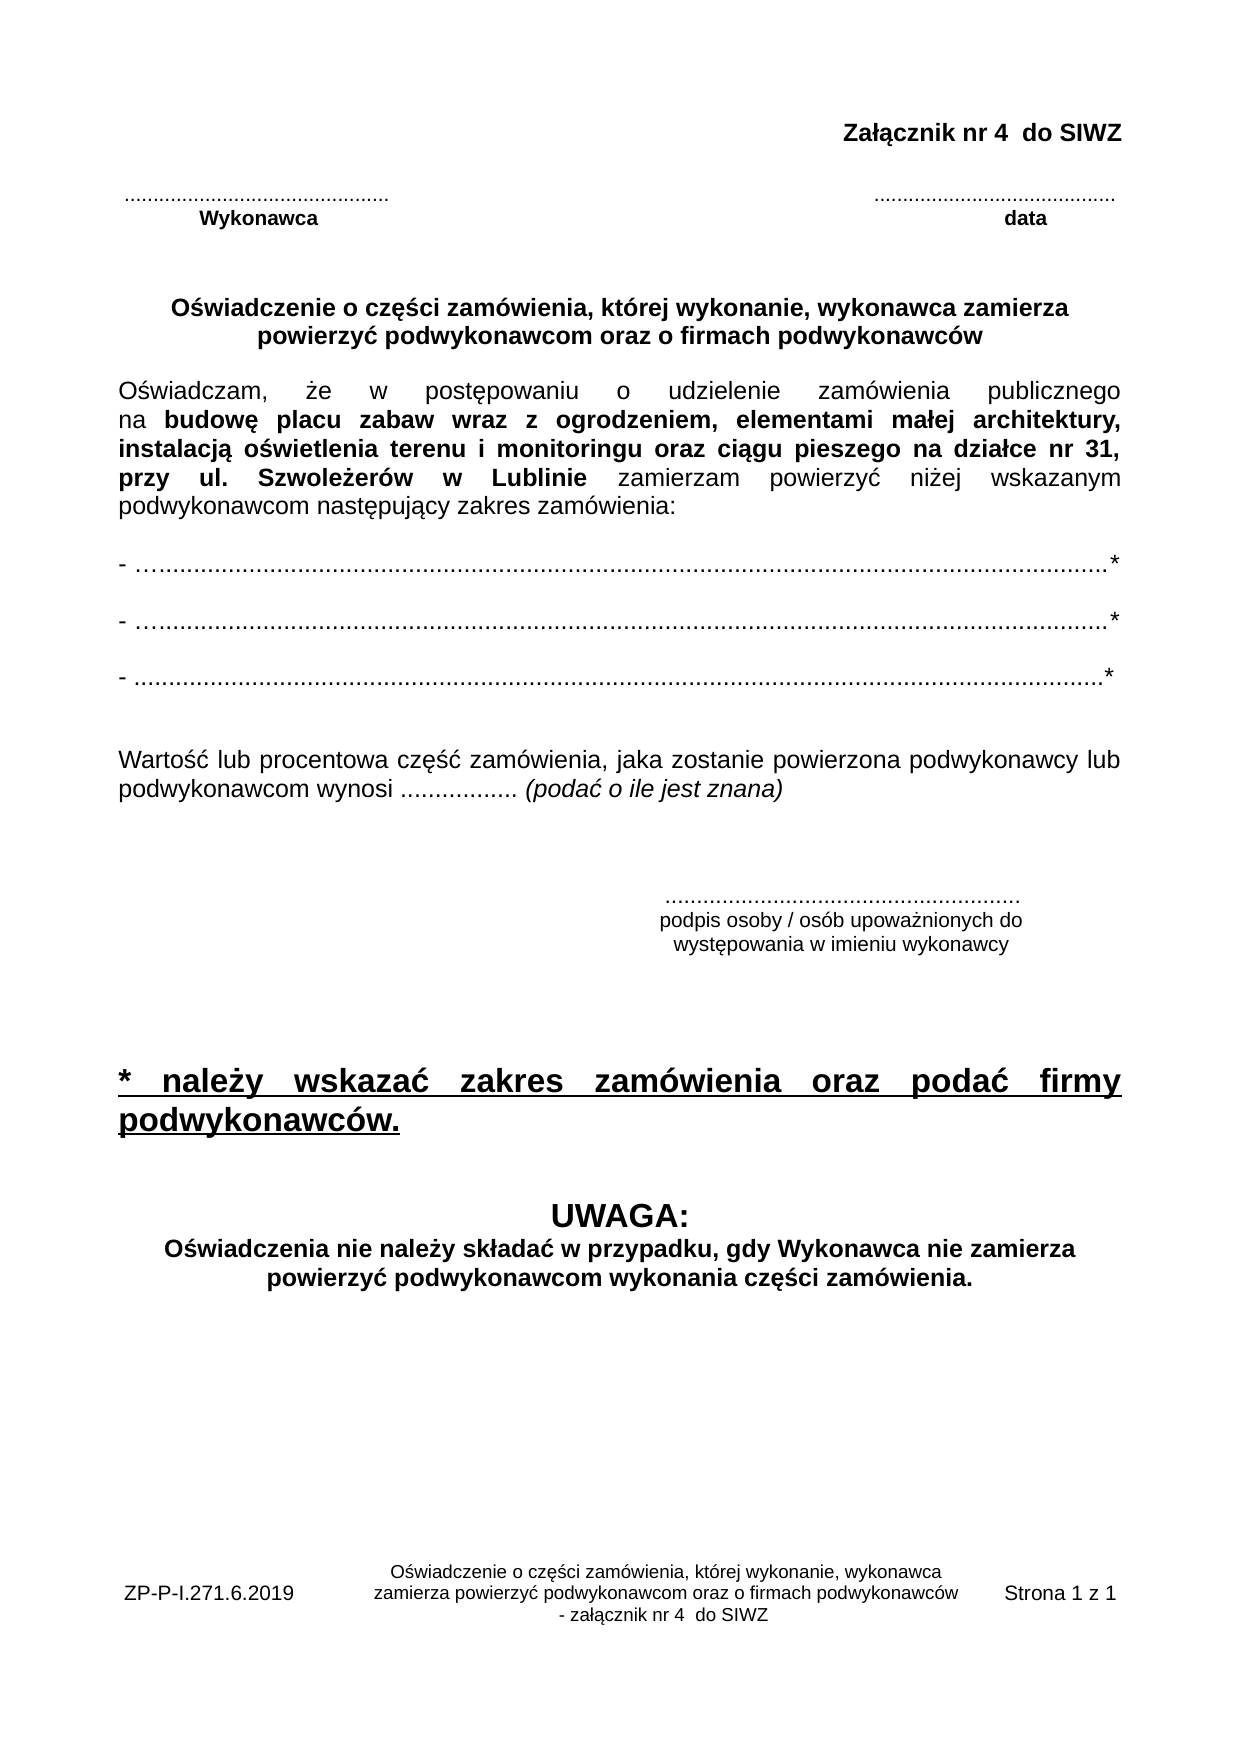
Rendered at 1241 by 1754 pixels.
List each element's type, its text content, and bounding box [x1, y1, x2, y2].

text * należy wskazać zakres zamówienia oraz podać firmy [118, 1062, 1122, 1095]
text podwykonawców. [118, 1097, 1122, 1138]
text - ….........................................................................................................................................* [118, 606, 1122, 635]
table_header .......................................... data [620, 176, 1122, 235]
text Oświadczam, że w postępowaniu o udzielenie zamówienia publicznego na budowę placu zabaw wraz z ogrodzeniem, elementami małej architektury, instalacją oświetlenia terenu i monitoringu oraz ciągu pieszego na działce nr 31, przy ul. Szwoleżerów w Lublinie zamierzam powierzyć niżej wskazanym podwykonawcom następujący zakres zamówienia: [118, 376, 1122, 520]
text - ….........................................................................................................................................* [118, 549, 1122, 578]
text podpis osoby / osób upoważnionych do występowania w imieniu wykonawcy [560, 908, 1122, 956]
subtitle Załącznik nr 4 do SIWZ [118, 118, 1122, 147]
text Oświadczenie o części zamówienia, której wykonanie, wykonawca zamierza powierzyć podwykonawcom oraz o firmach podwykonawców [118, 292, 1122, 350]
table_header .............................................. Wykonawca [118, 176, 620, 235]
text ........................................................ [563, 882, 1122, 908]
text UWAGA: [118, 1196, 1122, 1234]
text Oświadczenia nie należy składać w przypadku, gdy Wykonawca nie zamierza powierzyć podwykonawcom wykonania części zamówienia. [118, 1234, 1122, 1292]
text - ............................................................................................................................................* [118, 661, 1122, 690]
text Wartość lub procentowa część zamówienia, jaka zostanie powierzona podwykonawcy lub podwykonawcom wynosi ................. (podać o ile jest znana) [118, 745, 1122, 803]
